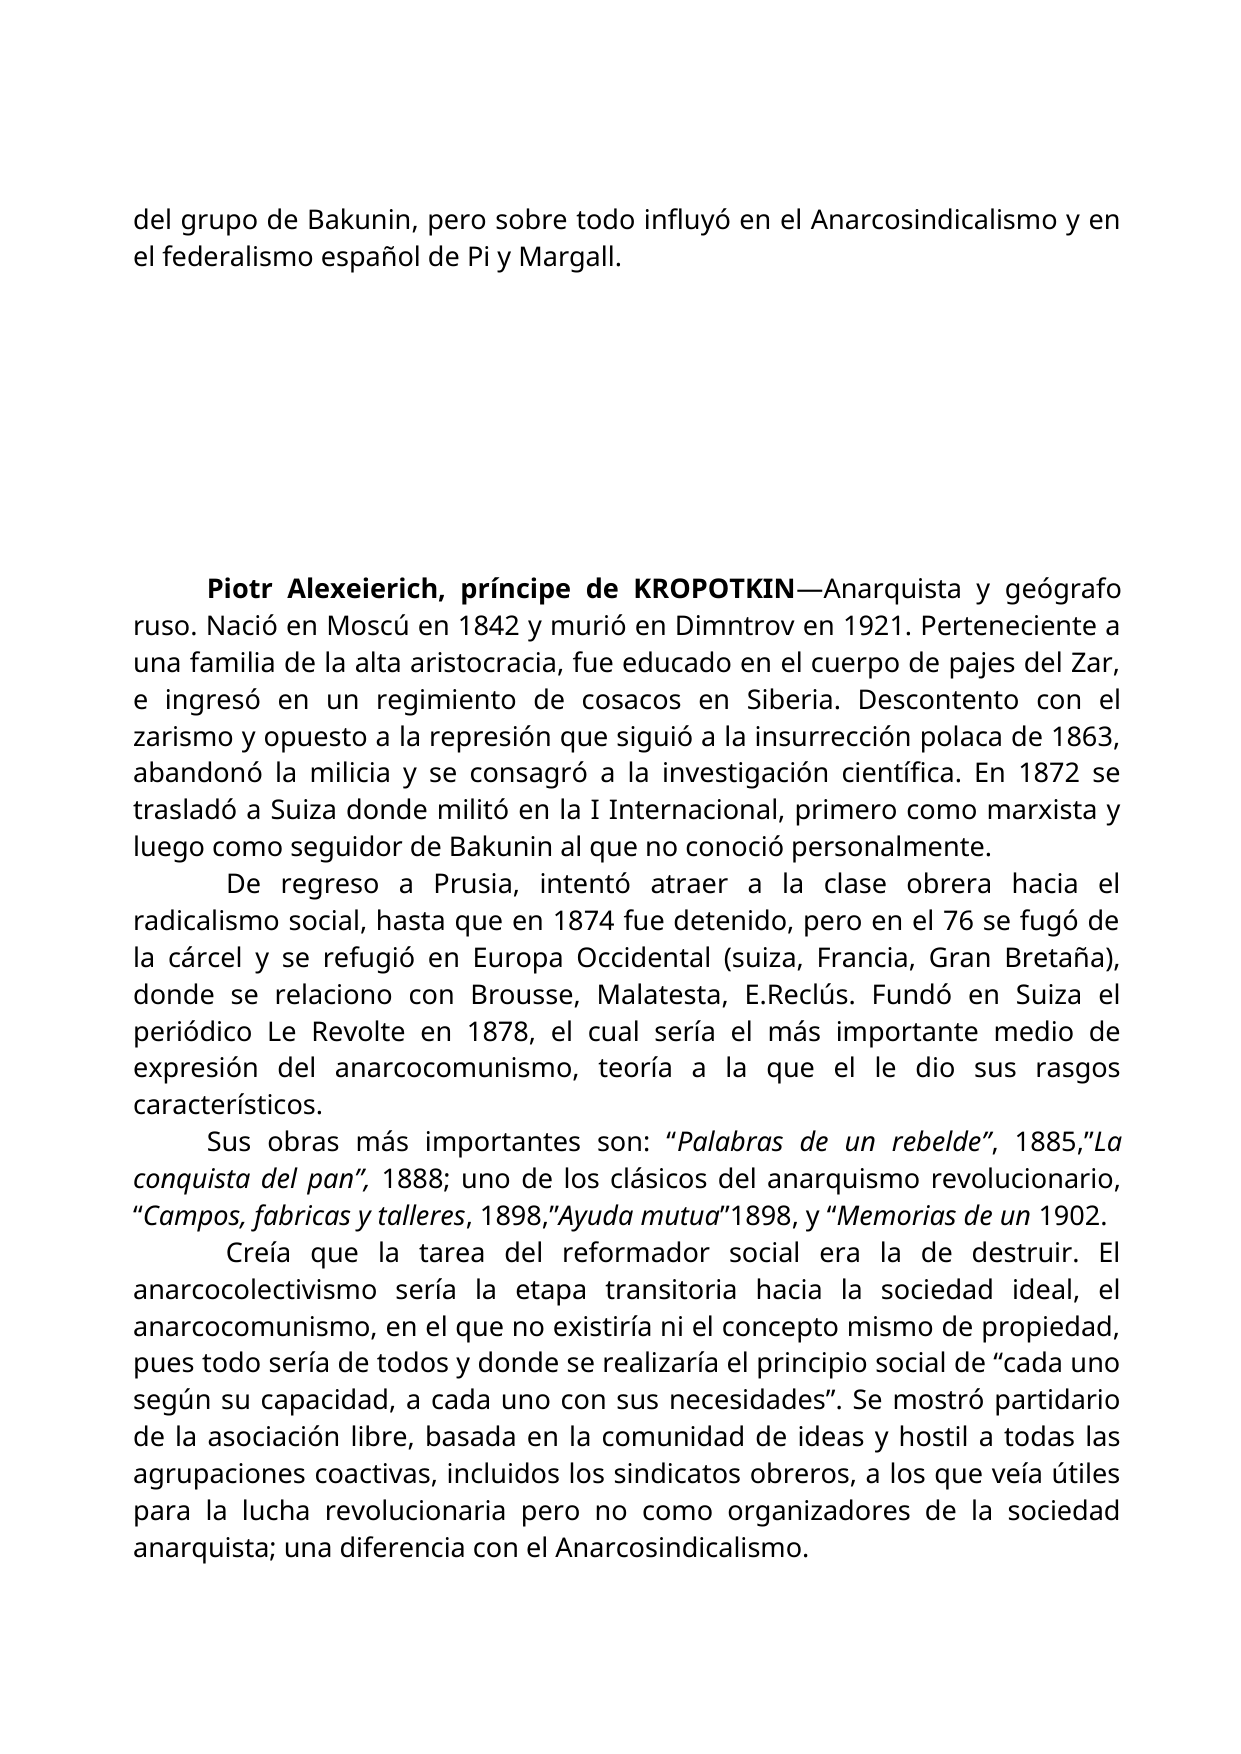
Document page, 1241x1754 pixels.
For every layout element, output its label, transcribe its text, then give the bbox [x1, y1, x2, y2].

text del grupo de Bakunin, pero sobre todo influyó en el Anarcosindicalismo y en el federalismo español de Pi y Margall. [133, 201, 1122, 274]
text Piotr Alexeierich, príncipe de KROPOTKIN—Anarquista y geógrafo ruso. Nació en Moscú en 1842 y murió en Dimntrov en 1921. Perteneciente a una familia de la alta aristocracia, fue educado en el cuerpo de pajes del Zar, e ingresó en un regimiento de cosacos en Siberia. Descontento con el zarismo y opuesto a la represión que siguió a la insurrección polaca de 1863, abandonó la milicia y se consagró a la investigación científica. En 1872 se trasladó a Suiza donde militó en la I Internacional, primero como marxista y luego como seguidor de Bakunin al que no conoció personalmente. [133, 569, 1122, 864]
text De regreso a Prusia, intentó atraer a la clase obrera hacia el radicalismo social, hasta que en 1874 fue detenido, pero en el 76 se fugó de la cárcel y se refugió en Europa Occidental (suiza, Francia, Gran Bretaña), donde se relaciono con Brousse, Malatesta, E.Reclús. Fundó en Suiza el periódico Le Revolte en 1878, el cual sería el más importante medio de expresión del anarcocomunismo, teoría a la que el le dio sus rasgos característicos. [133, 864, 1122, 1123]
text Sus obras más importantes son: “Palabras de un rebelde”, 1885,”La conquista del pan”, 1888; uno de los clásicos del anarquismo revolucionario, “Campos, fabricas y talleres, 1898,”Ayuda mutua”1898, y “Memorias de un 1902. [133, 1123, 1122, 1233]
text Creía que la tarea del reformador social era la de destruir. El anarcocolectivismo sería la etapa transitoria hacia la sociedad ideal, el anarcocomunismo, en el que no existiría ni el concepto mismo de propiedad, pues todo sería de todos y donde se realizaría el principio social de “cada uno según su capacidad, a cada uno con sus necesidades”. Se mostró partidario de la asociación libre, basada en la comunidad de ideas y hostil a todas las agrupaciones coactivas, incluidos los sindicatos obreros, a los que veía útiles para la lucha revolucionaria pero no como organizadores de la sociedad anarquista; una diferencia con el Anarcosindicalismo. [133, 1233, 1122, 1565]
